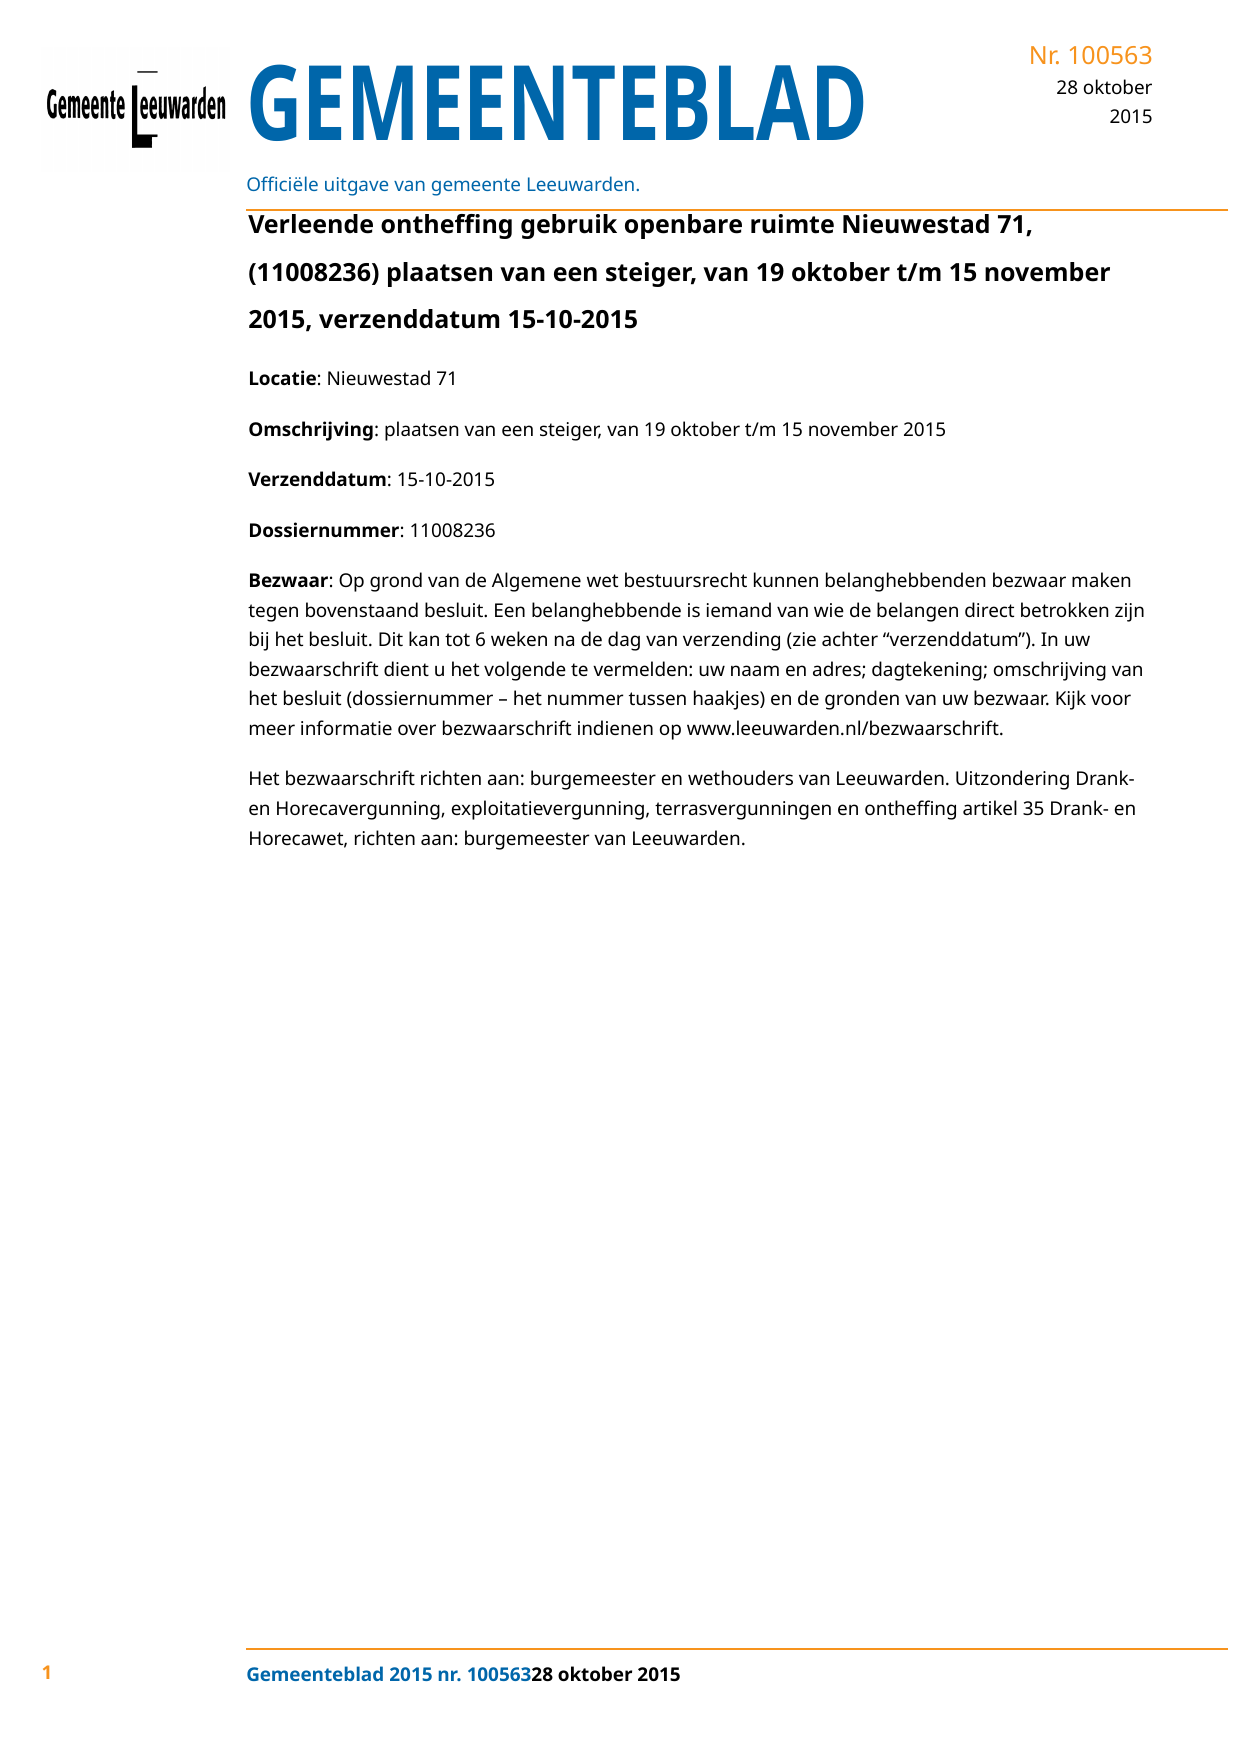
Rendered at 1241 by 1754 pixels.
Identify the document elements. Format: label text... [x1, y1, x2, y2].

text Omschrijving: plaatsen van een steiger, van 19 oktober t/m 15 november 2015 [248, 416, 1152, 442]
text Bezwaar: Op grond van de Algemene wet bestuursrecht kunnen belanghebbenden bezwaar maken tegen bovenstaand besluit. Een belanghebbende is iemand van wie de belangen direct betrokken zijn bij het besluit. Dit kan tot 6 weken na de dag van verzending (zie achter “verzenddatum”). In uw bezwaarschrift dient u het volgende te vermelden: uw naam en adres; dagtekening; omschrijving van het besluit (dossiernummer – het nummer tussen haakjes) en de gronden van uw bezwaar. Kijk voor meer informatie over bezwaarschrift indienen op www.leeuwarden.nl/bezwaarschrift. [248, 567, 1152, 741]
text Dossiernummer: 11008236 [248, 517, 1152, 542]
picture [41, 47, 231, 172]
text Locatie: Nieuwestad 71 [248, 366, 1152, 391]
text Verleende ontheffing gebruik openbare ruimte Nieuwestad 71, (11008236) plaatsen van een steiger, van 19 oktober t/m 15 november 2015, verzenddatum 15-10-2015 [248, 211, 1152, 336]
text Het bezwaarschrift richten aan: burgemeester en wethouders van Leeuwarden. Uitzondering Drank- en Horecavergunning, exploitatievergunning, terrasvergunningen en ontheffing artikel 35 Drank- en Horecawet, richten aan: burgemeester van Leeuwarden. [248, 766, 1152, 850]
text Verzenddatum: 15-10-2015 [248, 466, 1152, 492]
